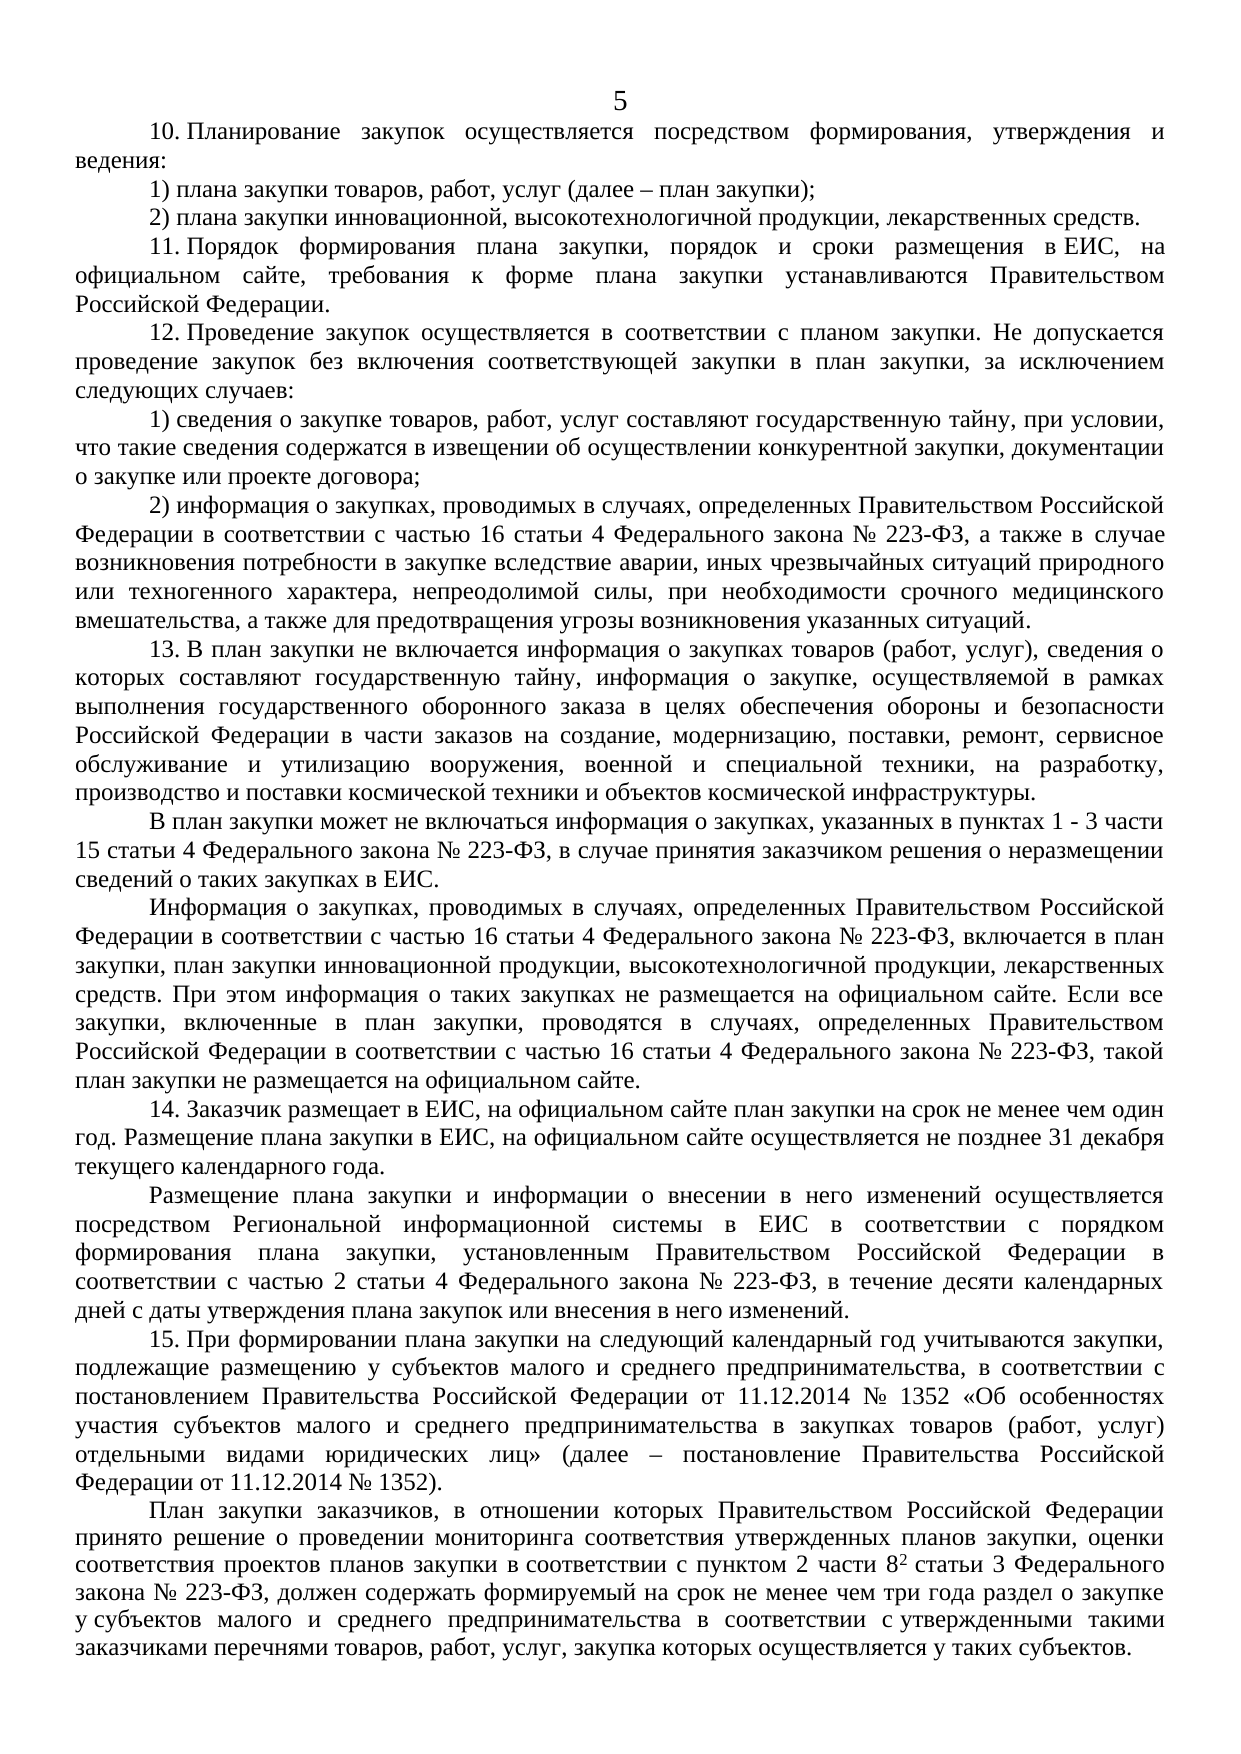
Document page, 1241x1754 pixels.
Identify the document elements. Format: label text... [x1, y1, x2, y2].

text 15. При формировании плана закупки на следующий календарный год учитываются закупки, подлежащие размещению у субъектов малого и среднего предпринимательства, в соответствии с постановлением Правительства Российской Федерации от 11.12.2014 № 1352 «Об особенностях участия субъектов малого и среднего предпринимательства в закупках товаров (работ, услуг) отдельными видами юридических лиц» (далее – постановление Правительства Российской Федерации от 11.12.2014 № 1352). [75, 1324, 1165, 1496]
text Размещение плана закупки и информации о внесении в него изменений осуществляется посредством Региональной информационной системы в ЕИС в соответствии с порядком формирования плана закупки, установленным Правительством Российской Федерации в соответствии с частью 2 статьи 4 Федерального закона № 223-ФЗ, в течение десяти календарных дней с даты утверждения плана закупок или внесения в него изменений. [75, 1180, 1165, 1324]
text 12. Проведение закупок осуществляется в соответствии с планом закупки. Не допускается проведение закупок без включения соответствующей закупки в план закупки, за исключением следующих случаев: [75, 317, 1165, 404]
text 1) сведения о закупке товаров, работ, услуг составляют государственную тайну, при условии, что такие сведения содержатся в извещении об осуществлении конкурентной закупки, документации о закупке или проекте договора; [75, 404, 1165, 490]
text 2) информация о закупках, проводимых в случаях, определенных Правительством Российской Федерации в соответствии с частью 16 статьи 4 Федерального закона № 223-ФЗ, а также в случае возникновения потребности в закупке вследствие аварии, иных чрезвычайных ситуаций природного или техногенного характера, непреодолимой силы, при необходимости срочного медицинского вмешательства, а также для предотвращения угрозы возникновения указанных ситуаций. [75, 490, 1165, 634]
text 11. Порядок формирования плана закупки, порядок и сроки размещения в ЕИС, на официальном сайте, требования к форме плана закупки устанавливаются Правительством Российской Федерации. [75, 231, 1165, 317]
text Информация о закупках, проводимых в случаях, определенных Правительством Российской Федерации в соответствии с частью 16 статьи 4 Федерального закона № 223-ФЗ, включается в план закупки, план закупки инновационной продукции, высокотехнологичной продукции, лекарственных средств. При этом информация о таких закупках не размещается на официальном сайте. Если все закупки, включенные в план закупки, проводятся в случаях, определенных Правительством Российской Федерации в соответствии с частью 16 статьи 4 Федерального закона № 223-ФЗ, такой план закупки не размещается на официальном сайте. [75, 892, 1165, 1094]
text В план закупки может не включаться информация о закупках, указанных в пунктах 1 - 3 части 15 статьи 4 Федерального закона № 223-ФЗ, в случае принятия заказчиком решения о неразмещении сведений о таких закупках в ЕИС. [75, 806, 1165, 892]
text План закупки заказчиков, в отношении которых Правительством Российской Федерации принято решение о проведении мониторинга соответствия утвержденных планов закупки, оценки соответствия проектов планов закупки в соответствии с пунктом 2 части 82 статьи 3 Федерального закона № 223-ФЗ, должен содержать формируемый на срок не менее чем три года раздел о закупке у субъектов малого и среднего предпринимательства в соответствии с утвержденными такими заказчиками перечнями товаров, работ, услуг, закупка которых осуществляется у таких субъектов. [75, 1496, 1165, 1661]
text 10. Планирование закупок осуществляется посредством формирования, утверждения и ведения: [75, 116, 1165, 174]
text 13. В план закупки не включается информация о закупках товаров (работ, услуг), сведения о которых составляют государственную тайну, информация о закупке, осуществляемой в рамках выполнения государственного оборонного заказа в целях обеспечения обороны и безопасности Российской Федерации в части заказов на создание, модернизацию, поставки, ремонт, сервисное обслуживание и утилизацию вооружения, военной и специальной техники, на разработку, производство и поставки космической техники и объектов космической инфраструктуры. [75, 634, 1165, 806]
text 1) плана закупки товаров, работ, услуг (далее – план закупки); [75, 174, 1165, 202]
text 14. Заказчик размещает в ЕИС, на официальном сайте план закупки на срок не менее чем один год. Размещение плана закупки в ЕИС, на официальном сайте осуществляется не позднее 31 декабря текущего календарного года. [75, 1094, 1165, 1180]
text 2) плана закупки инновационной, высокотехнологичной продукции, лекарственных средств. [75, 202, 1165, 231]
